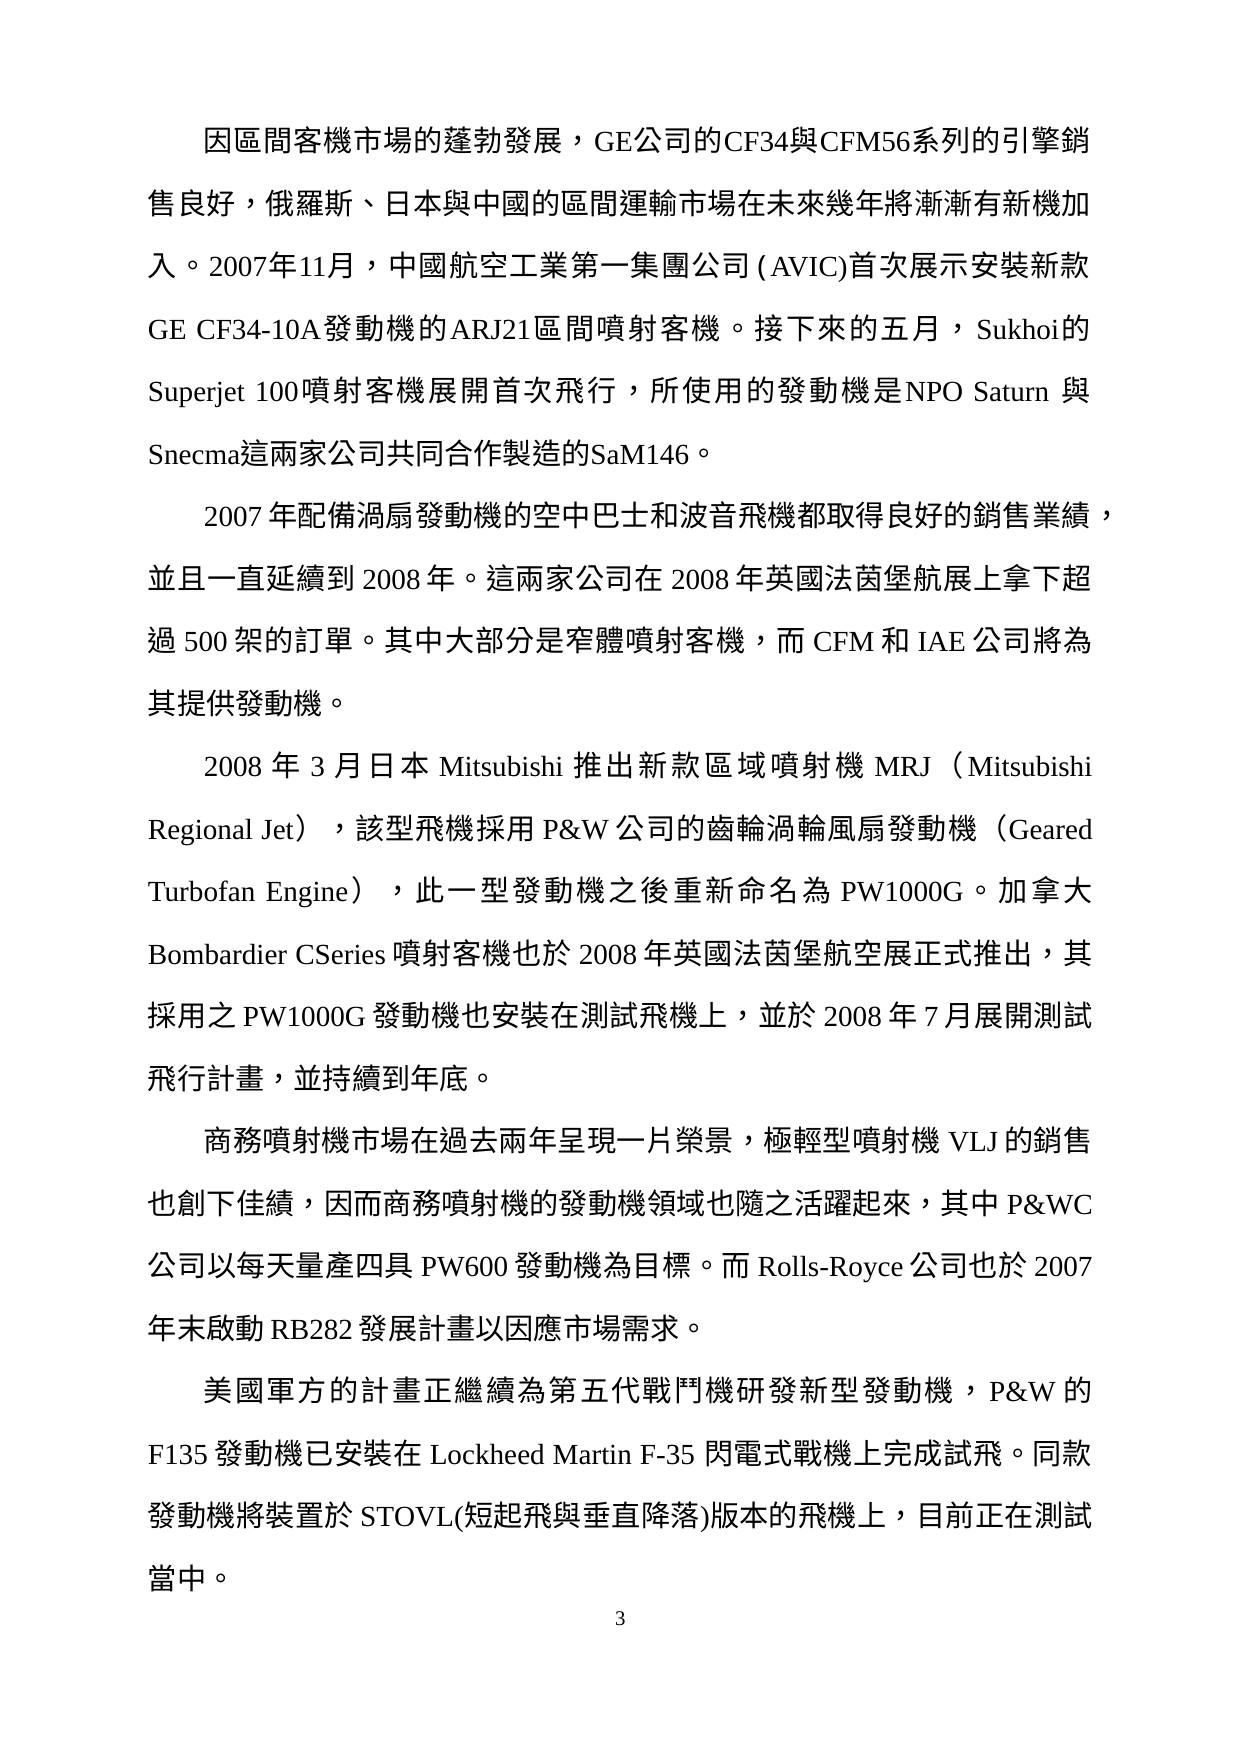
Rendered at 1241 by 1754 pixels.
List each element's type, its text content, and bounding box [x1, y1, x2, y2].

text 美國軍方的計畫正繼續為第五代戰鬥機研發新型發動機，P&W的F135發動機已安裝在Lockheed Martin F-35 閃電式戰機上完成試飛。同款發動機將裝置於STOVL(短起飛與垂直降落)版本的飛機上，目前正在測試當中。 [148, 1347, 1092, 1597]
text 因區間客機市場的蓬勃發展，GE公司的CF34與CFM56系列的引擎銷售良好，俄羅斯、日本與中國的區間運輸市場在未來幾年將漸漸有新機加入。2007年11月，中國航空工業第一集團公司(AVIC)首次展示安裝新款GE CF34-10A發動機的ARJ21區間噴射客機。接下來的五月，Sukhoi的Superjet 100噴射客機展開首次飛行，所使用的發動機是NPO Saturn 與 Snecma這兩家公司共同合作製造的SaM146。 [148, 97, 1091, 472]
text 2007年配備渦扇發動機的空中巴士和波音飛機都取得良好的銷售業績，並且一直延續到2008年。這兩家公司在2008年英國法茵堡航展上拿下超過500架的訂單。其中大部分是窄體噴射客機，而CFM和IAE公司將為其提供發動機。 [148, 472, 1092, 722]
text 2008年3月日本Mitsubishi推出新款區域噴射機MRJ（Mitsubishi Regional Jet），該型飛機採用P&W公司的齒輪渦輪風扇發動機（Geared Turbofan Engine），此一型發動機之後重新命名為PW1000G。加拿大Bombardier CSeries噴射客機也於2008年英國法茵堡航空展正式推出，其採用之PW1000G發動機也安裝在測試飛機上，並於2008年7月展開測試飛行計畫，並持續到年底。 [148, 722, 1092, 1097]
text 商務噴射機市場在過去兩年呈現一片榮景，極輕型噴射機VLJ的銷售也創下佳績，因而商務噴射機的發動機領域也隨之活躍起來，其中P&WC公司以每天量產四具PW600發動機為目標。而Rolls-Royce公司也於2007年末啟動RB282發展計畫以因應市場需求。 [148, 1097, 1092, 1347]
